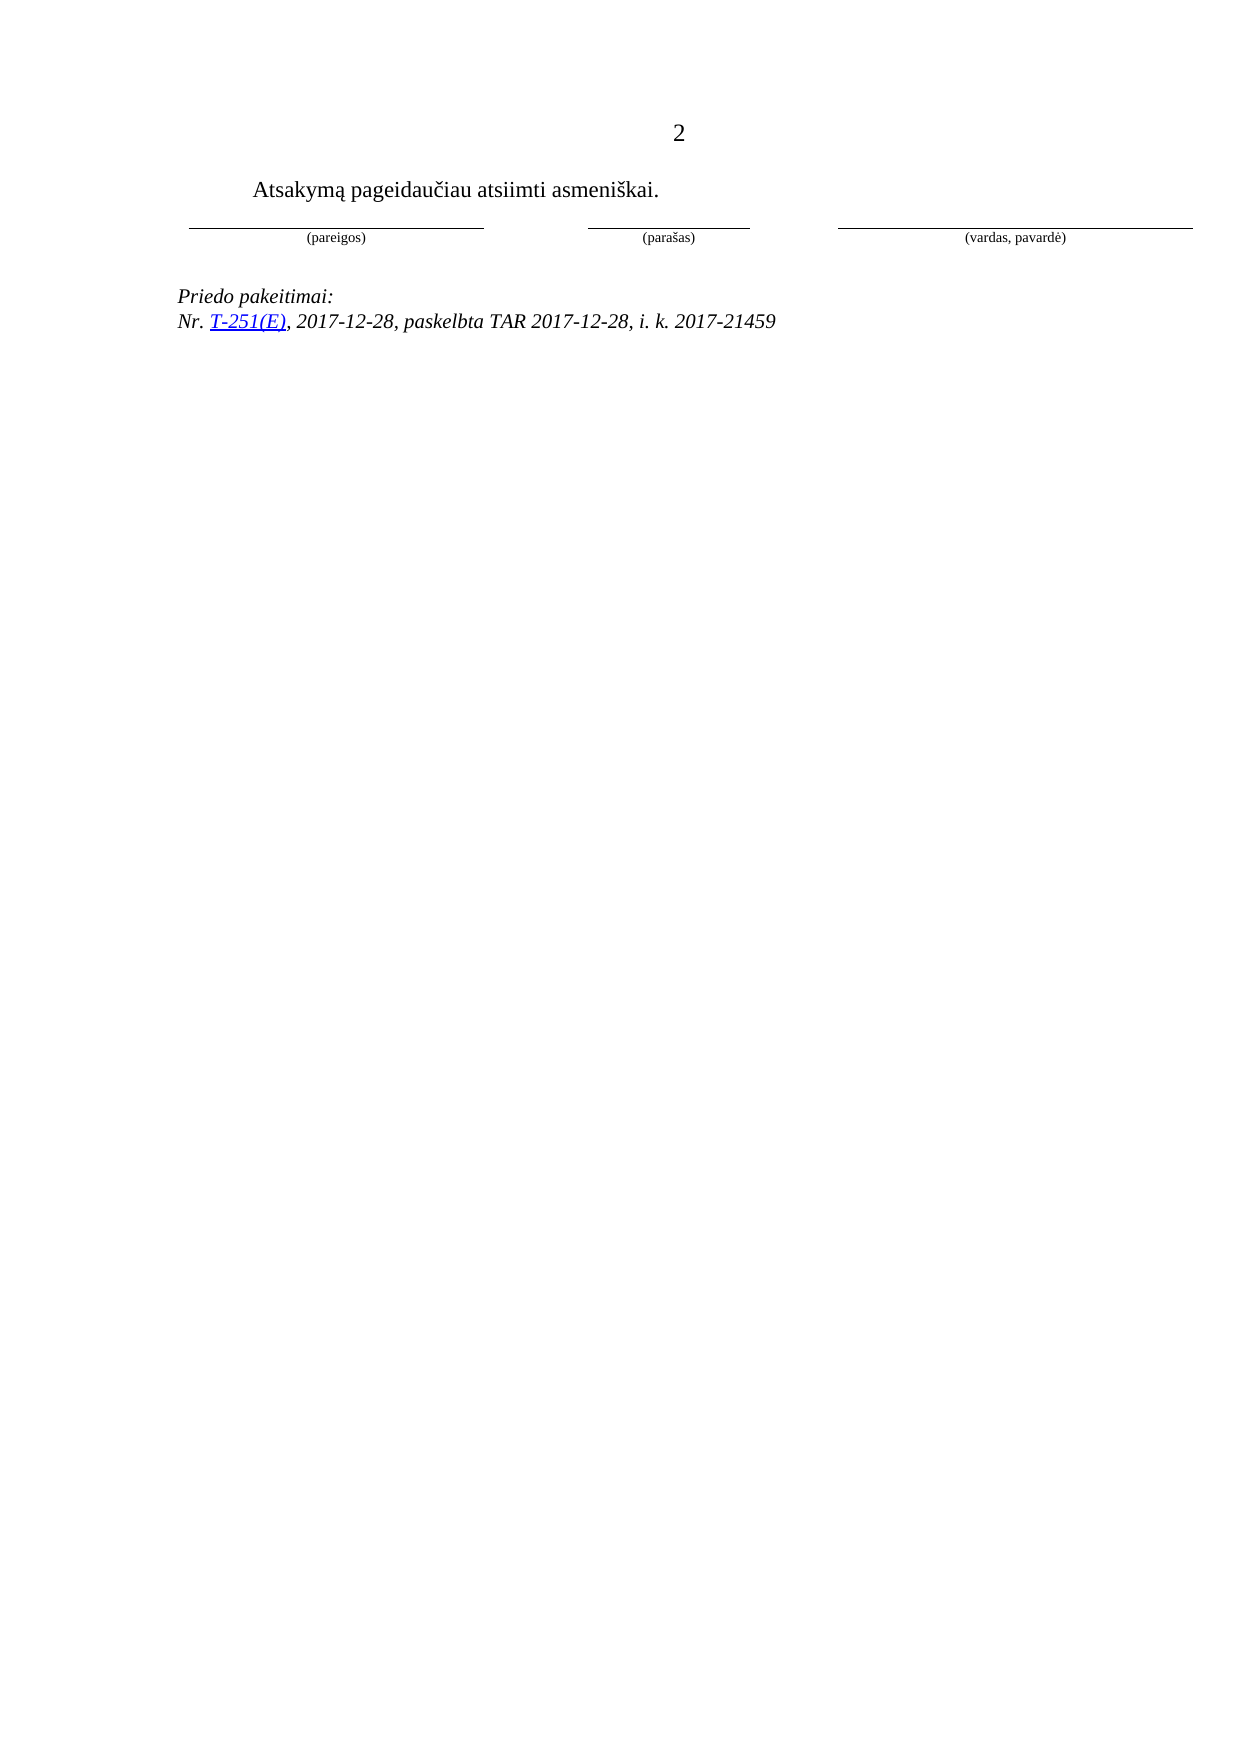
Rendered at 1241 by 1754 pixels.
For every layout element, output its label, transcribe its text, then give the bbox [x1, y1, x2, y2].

table_cell (pareigos) [189, 229, 484, 256]
table_cell (parašas) [588, 229, 749, 256]
table_header [189, 202, 484, 228]
table_cell [484, 228, 588, 256]
table_cell [750, 228, 838, 256]
table_header [838, 202, 1192, 228]
table_cell (vardas, pavardė) [838, 229, 1192, 256]
text Nr. T-251(E), 2017-12-28, paskelbta TAR 2017-12-28, i. k. 2017-21459 [177, 308, 1181, 333]
text Atsakymą pageidaučiau atsiimti asmeniškai. [177, 176, 1181, 202]
text Priedo pakeitimai: [177, 284, 1181, 308]
table_header [484, 202, 588, 228]
table_header [750, 202, 838, 228]
table_header [588, 202, 749, 228]
